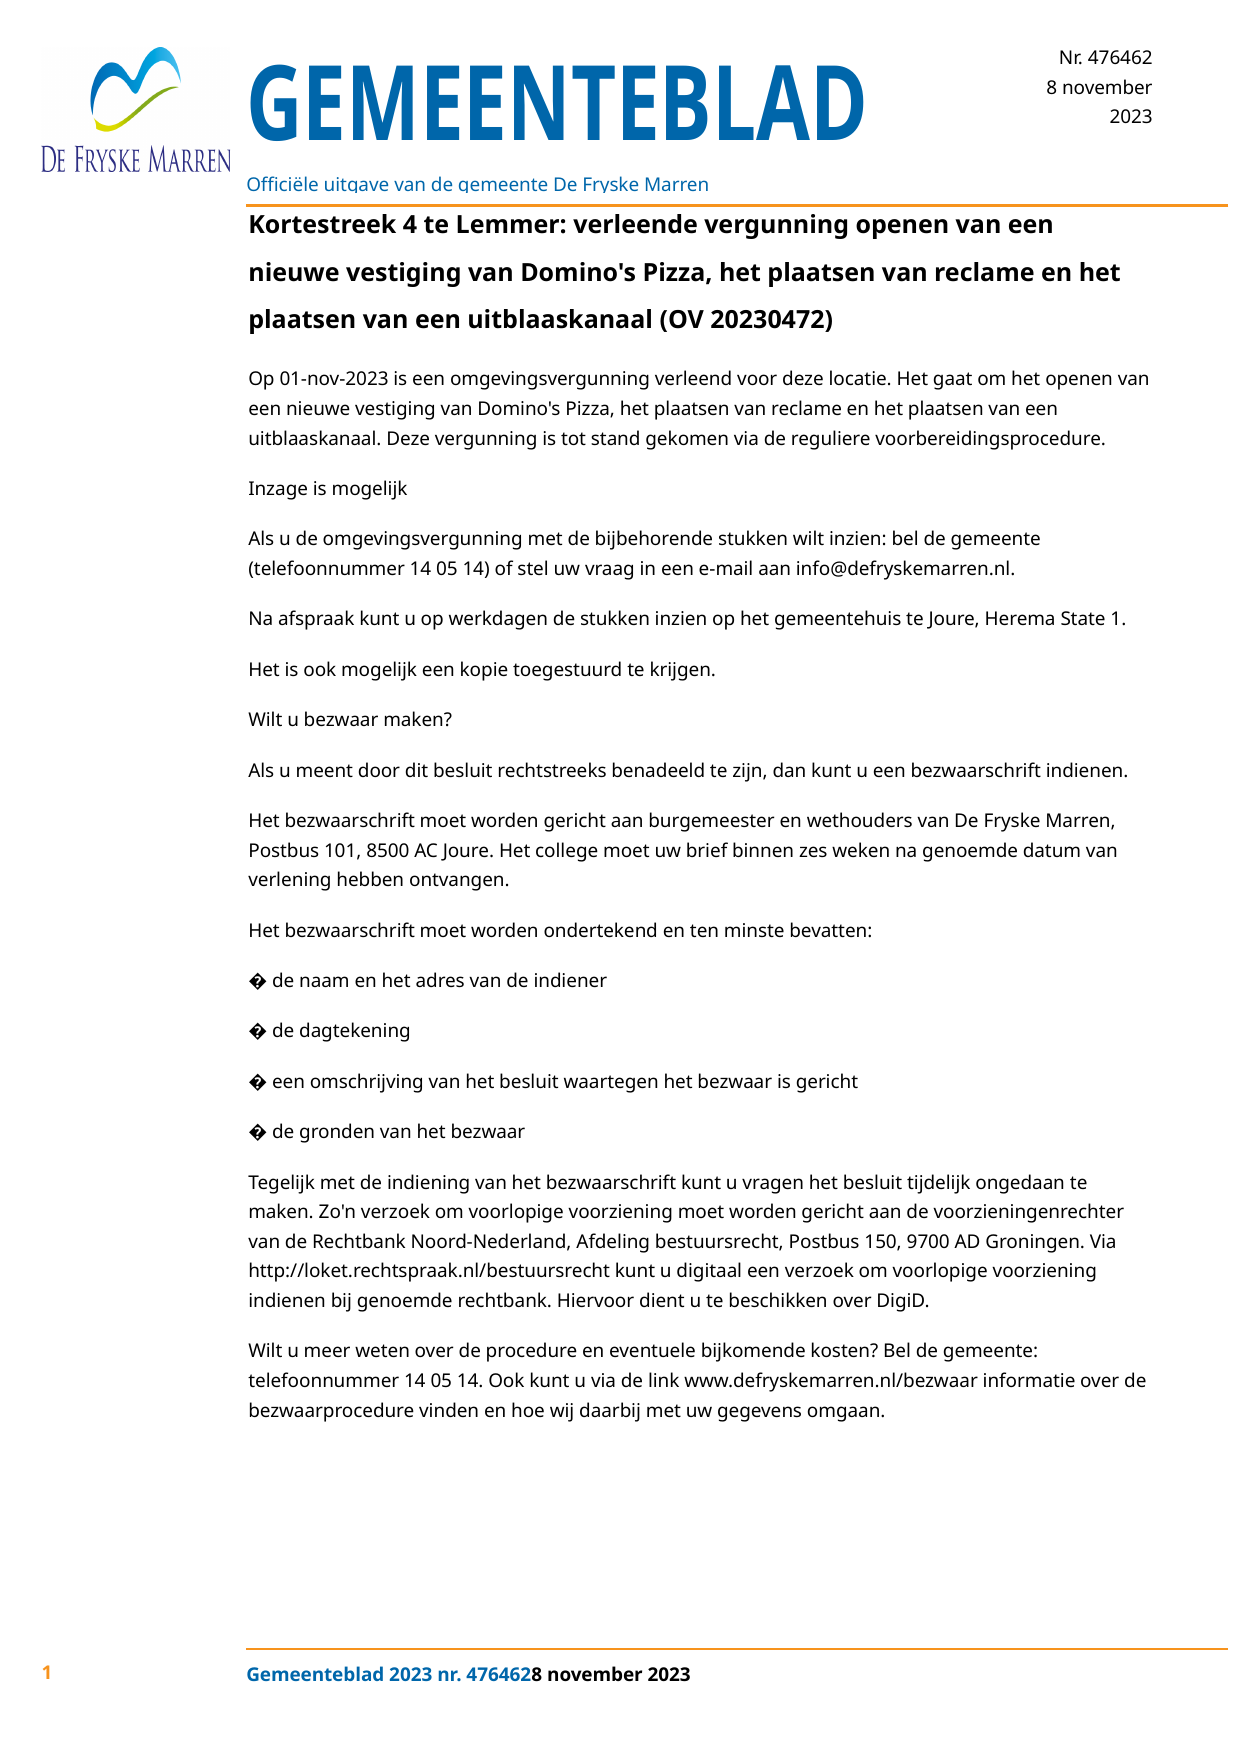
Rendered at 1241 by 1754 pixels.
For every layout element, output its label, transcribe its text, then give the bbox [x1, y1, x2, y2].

text Als u meent door dit besluit rechtstreeks benadeeld te zijn, dan kunt u een bezwaarschrift indienen. [248, 757, 1152, 782]
text � de naam en het adres van de indiener [248, 967, 1152, 993]
text Het bezwaarschrift moet worden gericht aan burgemeester en wethouders van De Fryske Marren, Postbus 101, 8500 AC Joure. Het college moet uw brief binnen zes weken na genoemde datum van verlening hebben ontvangen. [248, 807, 1152, 892]
text Tegelijk met de indiening van het bezwaarschrift kunt u vragen het besluit tijdelijk ongedaan te maken. Zo'n verzoek om voorlopige voorziening moet worden gericht aan de voorzieningenrechter van de Rechtbank Noord-Nederland, Afdeling bestuursrecht, Postbus 150, 9700 AD Groningen. Via http://loket.rechtspraak.nl/bestuursrecht kunt u digitaal een verzoek om voorlopige voorziening indienen bij genoemde rechtbank. Hiervoor dient u te beschikken over DigiD. [248, 1169, 1152, 1313]
text � een omschrijving van het besluit waartegen het bezwaar is gericht [248, 1068, 1152, 1094]
picture [41, 47, 231, 172]
text Na afspraak kunt u op werkdagen de stukken inzien op het gemeentehuis te Joure, Herema State 1. [248, 606, 1152, 631]
text Op 01-nov-2023 is een omgevingsvergunning verleend voor deze locatie. Het gaat om het openen van een nieuwe vestiging van Domino's Pizza, het plaatsen van reclame en het plaatsen van een uitblaaskanaal. Deze vergunning is tot stand gekomen via de reguliere voorbereidingsprocedure. [248, 366, 1152, 450]
text Het bezwaarschrift moet worden ondertekend en ten minste bevatten: [248, 917, 1152, 942]
text Kortestreek 4 te Lemmer: verleende vergunning openen van een nieuwe vestiging van Domino's Pizza, het plaatsen van reclame en het plaatsen van een uitblaaskanaal (OV 20230472) [248, 207, 1152, 336]
text Wilt u meer weten over de procedure en eventuele bijkomende kosten? Bel de gemeente: telefoonnummer 14 05 14. Ook kunt u via de link www.defryskemarren.nl/bezwaar informatie over de bezwaarprocedure vinden en hoe wij daarbij met uw gegevens omgaan. [248, 1338, 1152, 1422]
text Inzage is mogelijk [248, 475, 1152, 501]
text Wilt u bezwaar maken? [248, 706, 1152, 732]
text Het is ook mogelijk een kopie toegestuurd te krijgen. [248, 656, 1152, 682]
text � de gronden van het bezwaar [248, 1118, 1152, 1144]
text � de dagtekening [248, 1018, 1152, 1043]
text Als u de omgevingsvergunning met de bijbehorende stukken wilt inzien: bel de gemeente (telefoonnummer 14 05 14) of stel uw vraag in een e-mail aan info@defryskemarren.nl. [248, 526, 1152, 581]
